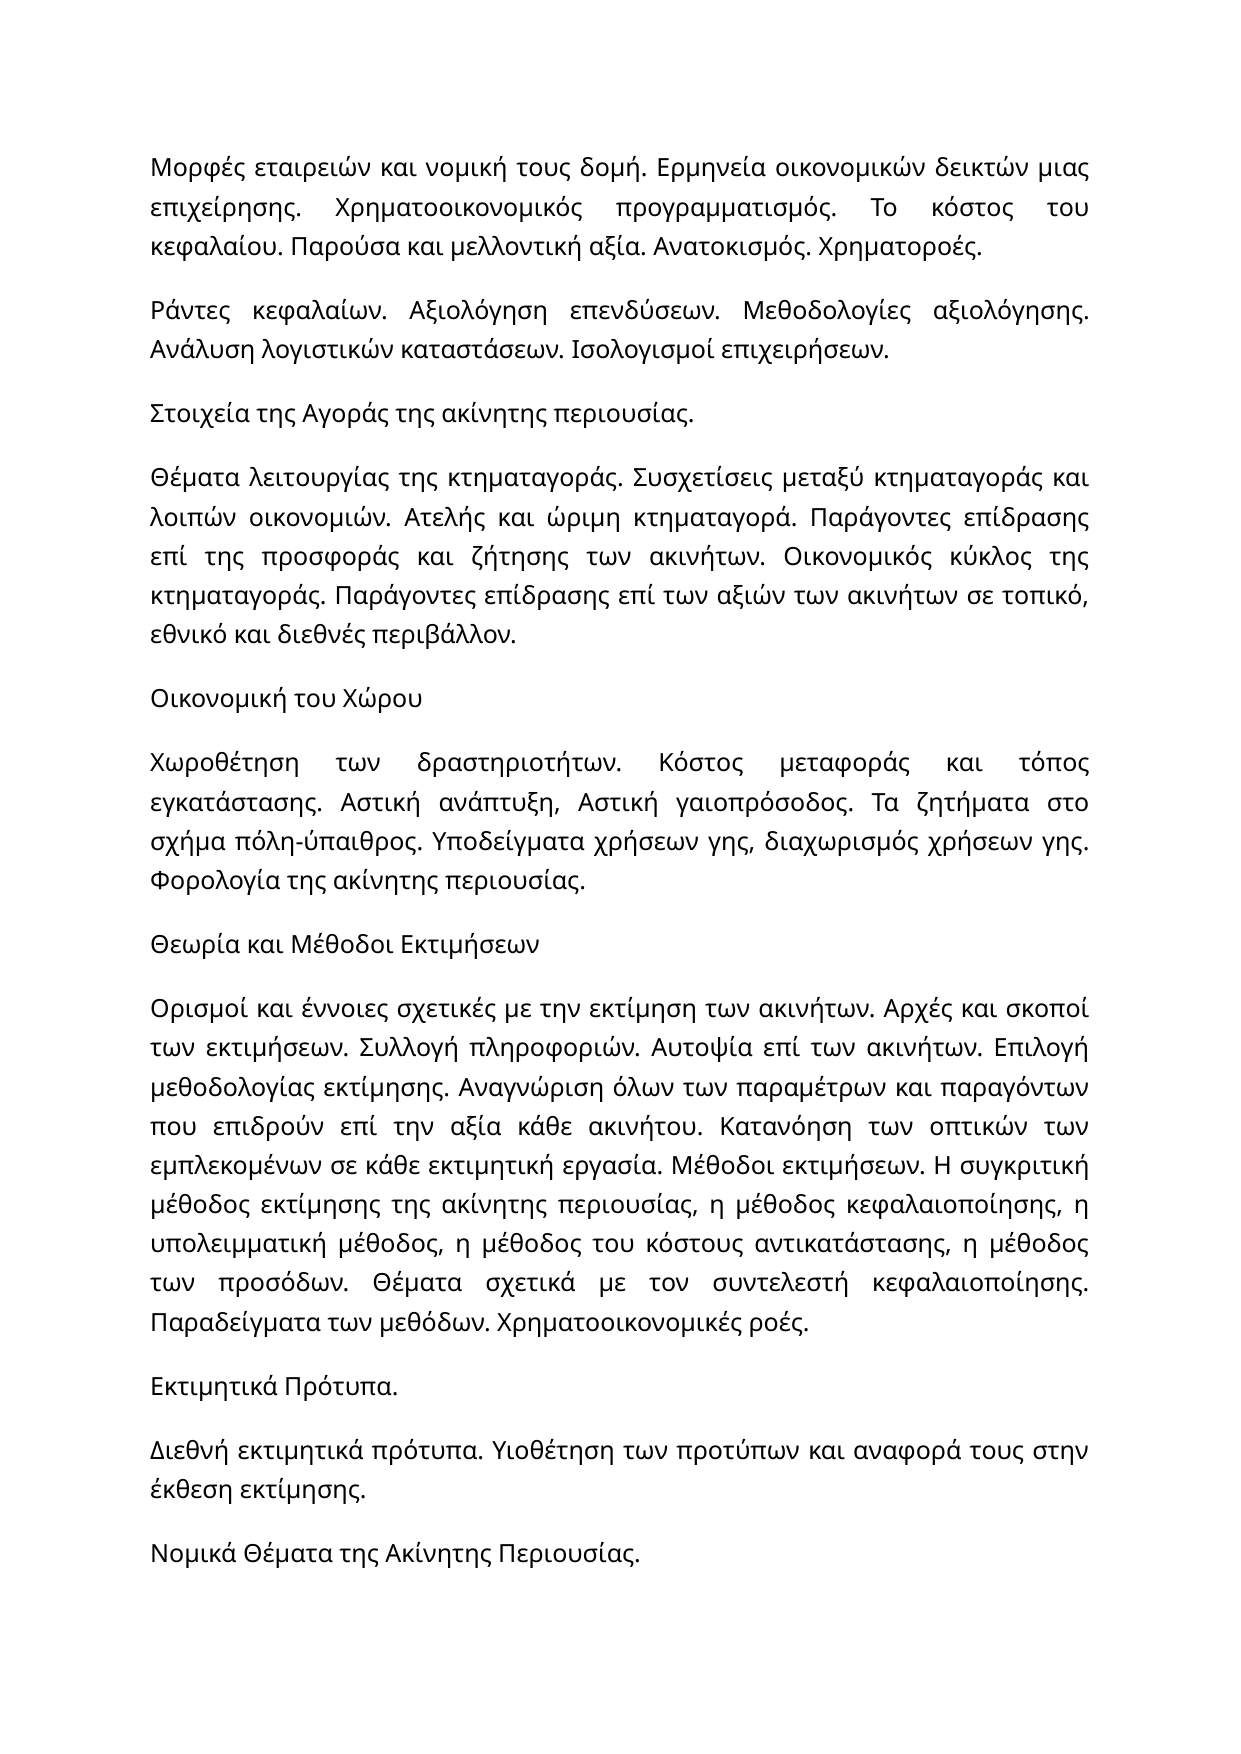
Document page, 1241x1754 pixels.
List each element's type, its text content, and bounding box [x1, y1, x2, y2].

text Ράντες κεφαλαίων. Αξιολόγηση επενδύσεων. Μεθοδολογίες αξιολόγησης. Ανάλυση λογιστικών καταστάσεων. Ισολογισμοί επιχειρήσεων. [150, 292, 1090, 366]
text Θεωρία και Μέθοδοι Εκτιμήσεων [150, 927, 1090, 961]
text Νομικά Θέματα της Ακίνητης Περιουσίας. [150, 1536, 1090, 1570]
text Μορφές εταιρειών και νομική τους δομή. Ερμηνεία οικονομικών δεικτών μιας επιχείρησης. Χρηματοοικονομικός προγραμματισμός. Το κόστος του κεφαλαίου. Παρούσα και μελλοντική αξία. Ανατοκισμός. Χρηματοροές. [150, 150, 1090, 262]
text Ορισμοί και έννοιες σχετικές με την εκτίμηση των ακινήτων. Αρχές και σκοποί των εκτιμήσεων. Συλλογή πληροφοριών. Αυτοψία επί των ακινήτων. Επιλογή μεθοδολογίας εκτίμησης. Αναγνώριση όλων των παραμέτρων και παραγόντων που επιδρούν επί την αξία κάθε ακινήτου. Κατανόηση των οπτικών των εμπλεκομένων σε κάθε εκτιμητική εργασία. Μέθοδοι εκτιμήσεων. Η συγκριτική μέθοδος εκτίμησης της ακίνητης περιουσίας, η μέθοδος κεφαλαιοποίησης, η υπολειμματική μέθοδος, η μέθοδος του κόστους αντικατάστασης, η μέθοδος των προσόδων. Θέματα σχετικά με τον συντελεστή κεφαλαιοποίησης. Παραδείγματα των μεθόδων. Χρηματοοικονομικές ροές. [150, 991, 1090, 1338]
text Εκτιμητικά Πρότυπα. [150, 1368, 1090, 1402]
text Στοιχεία της Αγοράς της ακίνητης περιουσίας. [150, 396, 1090, 430]
text Διεθνή εκτιμητικά πρότυπα. Υιοθέτηση των προτύπων και αναφορά τους στην έκθεση εκτίμησης. [150, 1432, 1090, 1506]
text Θέματα λειτουργίας της κτηματαγοράς. Συσχετίσεις μεταξύ κτηματαγοράς και λοιπών οικονομιών. Ατελής και ώριμη κτηματαγορά. Παράγοντες επίδρασης επί της προσφοράς και ζήτησης των ακινήτων. Οικονομικός κύκλος της κτηματαγοράς. Παράγοντες επίδρασης επί των αξιών των ακινήτων σε τοπικό, εθνικό και διεθνές περιβάλλον. [150, 460, 1090, 651]
text Οικονομική του Χώρου [150, 681, 1090, 715]
text Χωροθέτηση των δραστηριοτήτων. Κόστος μεταφοράς και τόπος εγκατάστασης. Αστική ανάπτυξη, Aστική γαιοπρόσοδος. Τα ζητήματα στο σχήμα πόλη-ύπαιθρος. Υποδείγματα χρήσεων γης, διαχωρισμός χρήσεων γης. Φορολογία της ακίνητης περιουσίας. [150, 745, 1090, 897]
